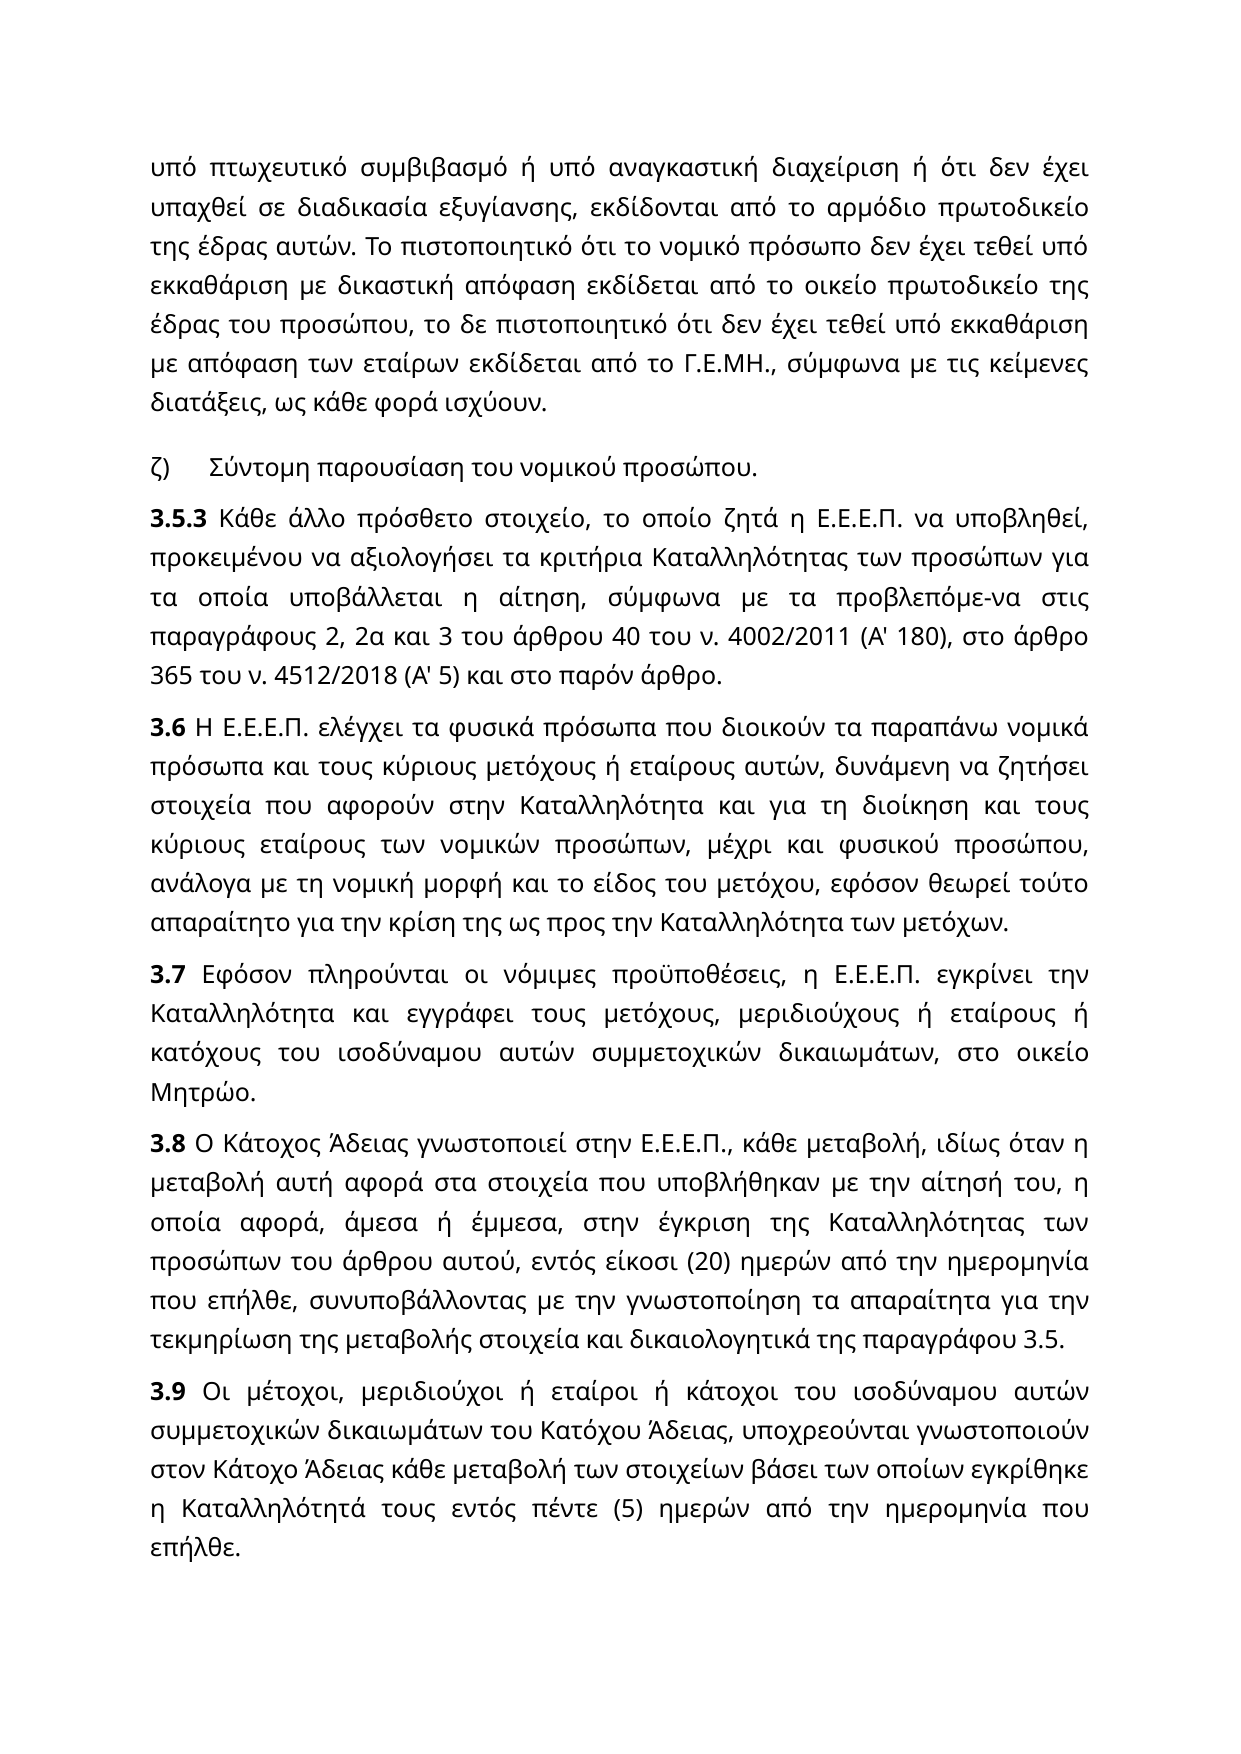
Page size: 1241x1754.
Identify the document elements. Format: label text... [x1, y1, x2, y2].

list ζ) Σύντομη παρουσίαση του νομικού προσώπου. [150, 449, 1090, 483]
text 3.6 Η Ε.Ε.Ε.Π. ελέγχει τα φυσικά πρόσωπα που διοικούν τα παραπάνω νομικά πρόσωπα και τους κύριους μετόχους ή εταίρους αυτών, δυνάμενη να ζητήσει στοιχεία που αφορούν στην Καταλληλότητα και για τη διοίκηση και τους κύριους εταίρους των νομικών προσώπων, μέχρι και φυσικού προσώπου, ανάλογα με τη νομική μορφή και το είδος του μετόχου, εφόσον θεωρεί τούτο απαραίτητο για την κρίση της ως προς την Καταλληλότητα των μετόχων. [150, 709, 1090, 939]
text 3.9 Οι μέτοχοι, μεριδιούχοι ή εταίροι ή κάτοχοι του ισοδύναμου αυτών συμμετοχικών δικαιωμάτων του Κατόχου Άδειας, υποχρεούνται γνωστοποιούν στον Κάτοχο Άδειας κάθε μεταβολή των στοιχείων βάσει των οποίων εγκρίθηκε η Καταλληλότητά τους εντός πέντε (5) ημερών από την ημερομηνία που επήλθε. [150, 1373, 1090, 1564]
text 3.5.3 Κάθε άλλο πρόσθετο στοιχείο, το οποίο ζητά η Ε.Ε.Ε.Π. να υποβληθεί, προκειμένου να αξιολογήσει τα κριτήρια Καταλληλότητας των προσώπων για τα οποία υποβάλλεται η αίτηση, σύμφωνα με τα προβλεπόμε-να στις παραγράφους 2, 2α και 3 του άρθρου 40 του ν. 4002/2011 (Α' 180), στο άρθρο 365 του ν. 4512/2018 (Α' 5) και στο παρόν άρθρο. [150, 501, 1090, 692]
text υπό πτωχευτικό συμβιβασμό ή υπό αναγκαστική διαχείριση ή ότι δεν έχει υπαχθεί σε διαδικασία εξυγίανσης, εκδίδονται από το αρμόδιο πρωτοδικείο της έδρας αυτών. Το πιστοποιητικό ότι το νομικό πρόσωπο δεν έχει τεθεί υπό εκκαθάριση με δικαστική απόφαση εκδίδεται από το οικείο πρωτοδικείο της έδρας του προσώπου, το δε πιστοποιητικό ότι δεν έχει τεθεί υπό εκκαθάριση με απόφαση των εταίρων εκδίδεται από το Γ.Ε.ΜΗ., σύμφωνα με τις κείμενες διατάξεις, ως κάθε φορά ισχύουν. [150, 150, 1090, 419]
text 3.7 Εφόσον πληρούνται οι νόμιμες προϋποθέσεις, η Ε.Ε.Ε.Π. εγκρίνει την Καταλληλότητα και εγγράφει τους μετόχους, μεριδιούχους ή εταίρους ή κατόχους του ισοδύναμου αυτών συμμετοχικών δικαιωμάτων, στο οικείο Μητρώο. [150, 957, 1090, 1108]
text 3.8 Ο Κάτοχος Άδειας γνωστοποιεί στην Ε.Ε.Ε.Π., κάθε μεταβολή, ιδίως όταν η μεταβολή αυτή αφορά στα στοιχεία που υποβλήθηκαν με την αίτησή του, η οποία αφορά, άμεσα ή έμμεσα, στην έγκριση της Καταλληλότητας των προσώπων του άρθρου αυτού, εντός είκοσι (20) ημερών από την ημερομηνία που επήλθε, συνυποβάλλοντας με την γνωστοποίηση τα απαραίτητα για την τεκμηρίωση της μεταβολής στοιχεία και δικαιολογητικά της παραγράφου 3.5. [150, 1126, 1090, 1356]
